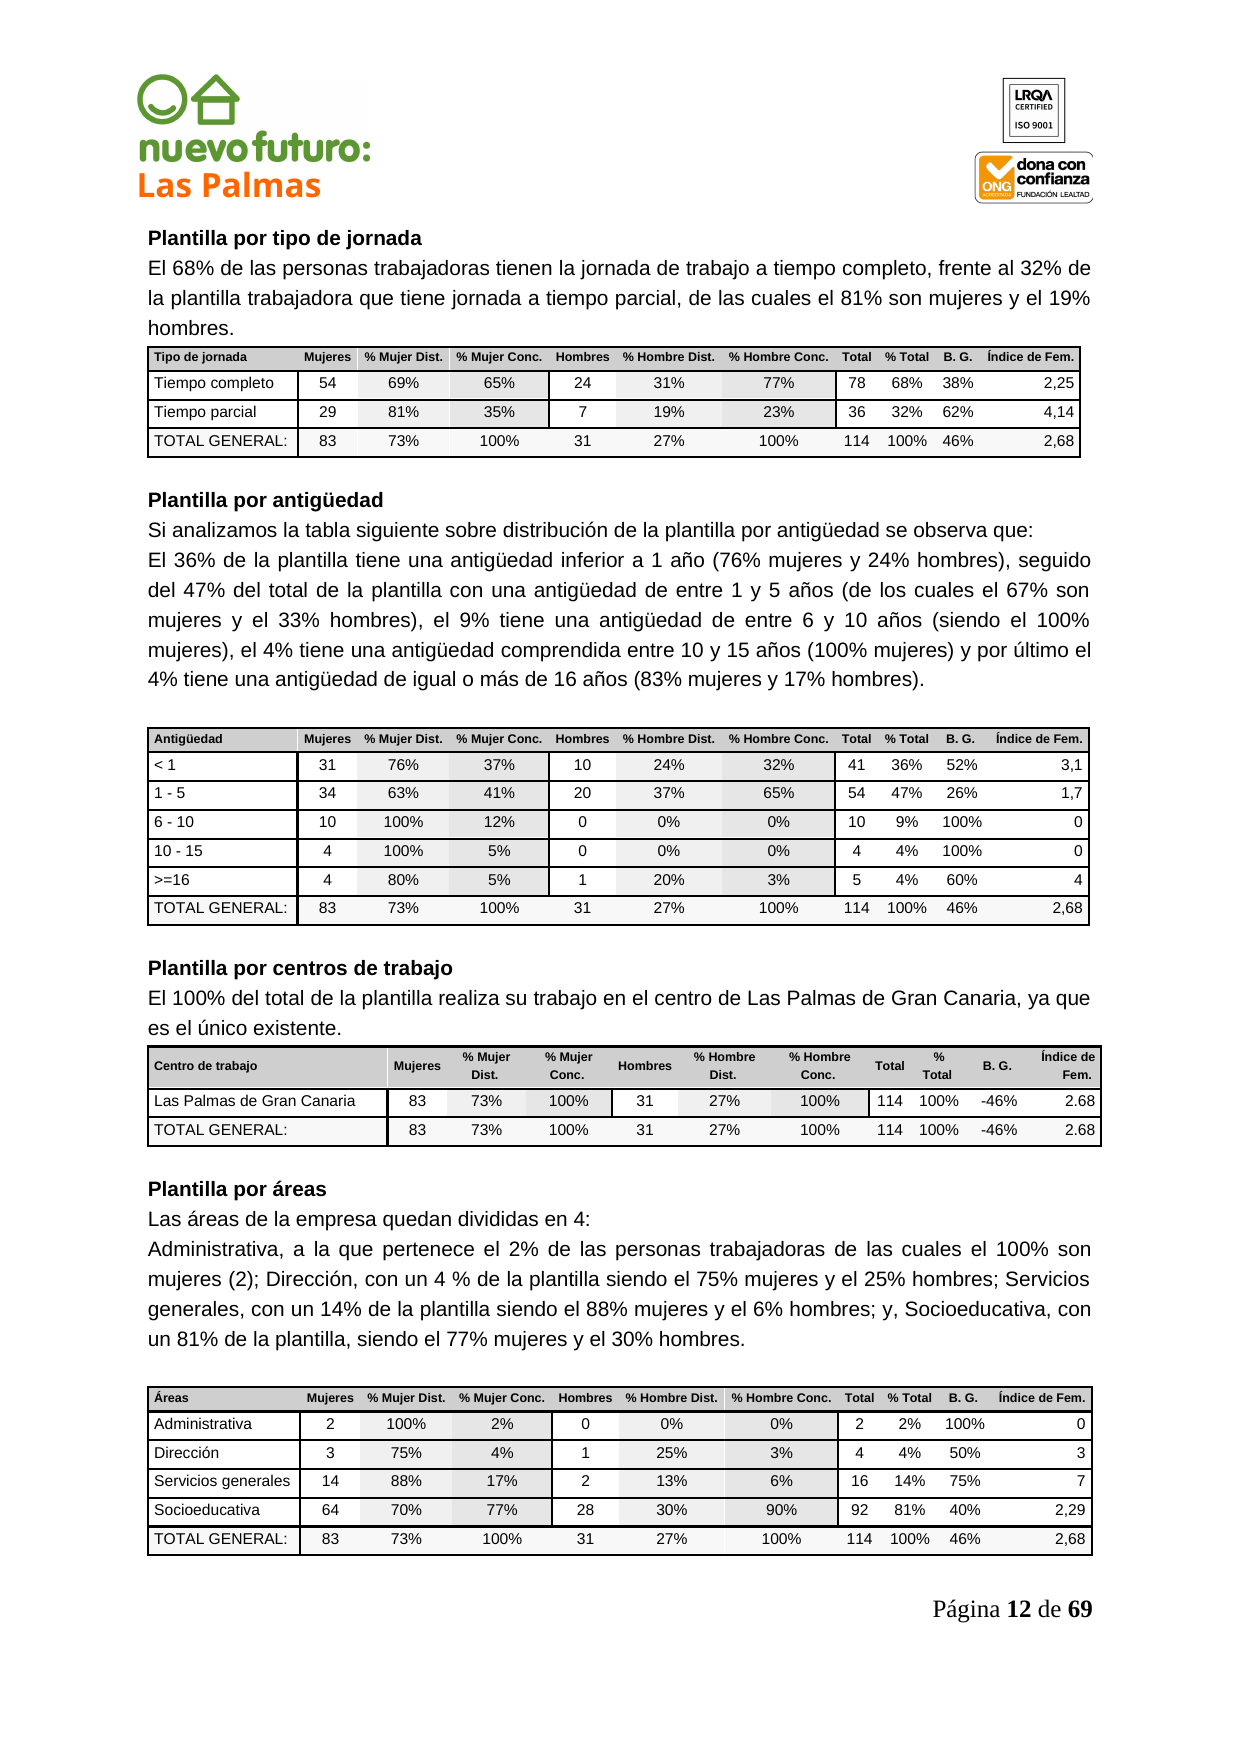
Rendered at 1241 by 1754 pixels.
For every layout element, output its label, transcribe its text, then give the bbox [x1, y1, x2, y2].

table_cell 31 [549, 897, 616, 924]
table_cell 32% [722, 753, 834, 780]
table_cell 2% [452, 1413, 551, 1439]
table_cell TOTAL GENERAL: [149, 897, 296, 924]
table_header Índice de Fem. [1031, 1048, 1100, 1087]
table_header Hombres [549, 729, 616, 751]
table_cell 100% [526, 1090, 611, 1116]
table_cell 47% [878, 782, 936, 809]
table_cell 0 [550, 811, 616, 837]
table_cell 0 [553, 1413, 619, 1439]
table_cell 2 [839, 1413, 881, 1439]
table_cell 50% [939, 1441, 991, 1468]
table_cell 100% [722, 429, 836, 456]
table_cell 81% [358, 401, 449, 427]
table_cell >=16 [149, 868, 296, 895]
table_cell 75% [939, 1470, 991, 1497]
table_cell 31 [612, 1118, 678, 1145]
table_cell 100% [939, 1413, 991, 1439]
table_header % Mujer Dist. [358, 348, 449, 370]
table_cell 100% [357, 811, 449, 837]
table_cell 90% [725, 1499, 837, 1525]
table_cell Socioeducativa [149, 1499, 299, 1525]
table_cell 27% [678, 1090, 771, 1116]
table_cell 68% [878, 372, 936, 398]
table_cell 100% [878, 429, 936, 456]
table_cell 100% [936, 811, 988, 837]
table_header Hombres [552, 1388, 619, 1410]
table_cell 76% [357, 753, 449, 780]
table_header Total [836, 348, 878, 370]
table_header Tipo de jornada [149, 348, 298, 370]
table_cell Las Palmas de Gran Canaria [149, 1090, 386, 1116]
table_cell 65% [450, 372, 548, 398]
table_cell Tiempo parcial [149, 401, 297, 427]
table_cell 7 [991, 1470, 1091, 1497]
table_cell 5% [449, 868, 548, 895]
table_cell 4 [299, 840, 357, 866]
table_header Total [835, 729, 878, 751]
table_header Mujeres [298, 348, 357, 370]
table_cell 2% [881, 1413, 939, 1439]
table_cell 81% [881, 1499, 939, 1525]
table_cell 80% [357, 868, 449, 895]
table_cell 36 [837, 401, 878, 427]
table_cell 3 [991, 1441, 1091, 1468]
table_cell 100% [878, 897, 936, 924]
table_cell 10 [550, 753, 616, 780]
table_cell 4% [878, 868, 936, 895]
table_cell 114 [838, 1528, 881, 1554]
table_cell 73% [357, 897, 449, 924]
table_cell Tiempo completo [149, 372, 297, 398]
table_header % Mujer Dist. [357, 729, 449, 751]
table_cell 7 [550, 401, 616, 427]
table_cell 100% [911, 1090, 967, 1116]
table_cell 30% [619, 1499, 724, 1525]
table_cell 77% [452, 1499, 551, 1525]
table_header Índice de Fem. [988, 729, 1088, 751]
table_cell 34 [299, 782, 357, 809]
table_cell 73% [447, 1118, 526, 1145]
table_cell 46% [936, 897, 988, 924]
table_header % Mujer Dist. [360, 1388, 452, 1410]
subtitle Administrativa, a la que pertenece el 2% de las personas trabajadoras de las cuales el 100% son mujeres (2); Dirección, con un 4 % de la plantilla siendo el 75% mujeres y el 25% hombres; Servicios generales, con un 14% de la plantilla siendo el 88% mujeres y el 6% hombres; y, Socioeducativa, con un 81% de la plantilla, siendo el 77% mujeres y el 30% hombres. [148, 1237, 1092, 1350]
table_header % Mujer Conc. [449, 729, 549, 751]
subtitle Las áreas de la empresa quedan divididas en 4: [148, 1207, 1092, 1231]
table_cell 114 [836, 429, 878, 456]
table_cell 1 - 5 [149, 782, 296, 809]
table_cell 3% [722, 868, 834, 895]
table_cell 114 [835, 897, 878, 924]
table_cell 75% [360, 1441, 452, 1468]
table_header B. G. [936, 348, 980, 370]
table_cell 27% [619, 1528, 724, 1554]
table_header B. G. [939, 1388, 991, 1410]
table_header % Hombre Dist. [616, 348, 722, 370]
table_cell 1 [550, 868, 616, 895]
table_cell 60% [936, 868, 988, 895]
table_cell 2,29 [991, 1499, 1091, 1525]
table_cell 64 [301, 1499, 360, 1525]
table_cell 14 [301, 1470, 360, 1497]
table_cell 83 [389, 1090, 447, 1116]
table_cell 4,14 [980, 401, 1079, 427]
table_cell < 1 [149, 753, 296, 780]
table_header Mujeres [388, 1048, 447, 1087]
table_cell 9% [878, 811, 936, 837]
table_cell 28 [553, 1499, 619, 1525]
table_cell 1 [553, 1441, 619, 1468]
table_cell 31 [552, 1528, 619, 1554]
table_cell 27% [616, 897, 722, 924]
table_cell 0% [616, 840, 722, 866]
table_cell 5% [449, 840, 548, 866]
table_header % Hombre Conc. [722, 729, 835, 751]
table_cell 32% [878, 401, 936, 427]
table_cell 31 [299, 753, 357, 780]
table_cell 114 [869, 1118, 911, 1145]
table_cell 63% [357, 782, 449, 809]
table_cell 24 [550, 372, 616, 398]
table_cell 29 [299, 401, 357, 427]
table_cell 73% [358, 429, 449, 456]
table_cell 38% [936, 372, 980, 398]
table_cell 0% [722, 811, 834, 837]
table_cell 100% [725, 1528, 838, 1554]
table_cell 100% [881, 1528, 939, 1554]
table_cell 65% [722, 782, 834, 809]
table_cell 100% [771, 1118, 869, 1145]
table_cell TOTAL GENERAL: [149, 1118, 386, 1145]
table_header Índice de Fem. [991, 1388, 1091, 1410]
table_cell 83 [299, 429, 357, 456]
table_cell 10 [299, 811, 357, 837]
table_cell 73% [360, 1528, 452, 1554]
table_cell 88% [360, 1470, 452, 1497]
table_cell 100% [526, 1118, 612, 1145]
table_cell 4 [988, 868, 1088, 895]
table_cell -46% [967, 1090, 1031, 1116]
table_header Total [869, 1048, 911, 1087]
table_cell 0 [988, 840, 1088, 866]
table_header Total [838, 1388, 881, 1410]
table_cell 3,1 [988, 753, 1088, 780]
table_cell 4% [878, 840, 936, 866]
table_cell 0% [619, 1413, 724, 1439]
table_cell 1,7 [988, 782, 1088, 809]
table_cell 46% [936, 429, 980, 456]
table_cell 36% [878, 753, 936, 780]
subtitle Plantilla por tipo de jornada [148, 226, 1092, 250]
table_cell 17% [452, 1470, 551, 1497]
table_cell 70% [360, 1499, 452, 1525]
table_cell 31 [613, 1090, 678, 1116]
table_cell 46% [939, 1528, 991, 1554]
table_cell 0% [722, 840, 834, 866]
table_cell 100% [450, 429, 549, 456]
table_cell 73% [447, 1090, 526, 1116]
table_header Centro de trabajo [149, 1048, 387, 1087]
table_header % Hombre Conc. [722, 348, 836, 370]
subtitle Si analizamos la tabla siguiente sobre distribución de la plantilla por antigüedad se observa que: [148, 518, 1092, 542]
table_header % Hombre Dist. [619, 1388, 724, 1410]
table_cell 27% [616, 429, 722, 456]
table_header Hombres [549, 348, 616, 370]
table_cell 0 [988, 811, 1088, 837]
table_cell 31 [549, 429, 616, 456]
table_cell 16 [839, 1470, 881, 1497]
table_cell 10 - 15 [149, 840, 296, 866]
table_cell 54 [299, 372, 357, 398]
table_header Antigüedad [149, 729, 297, 751]
table_cell 0% [616, 811, 722, 837]
table_cell 41% [449, 782, 548, 809]
table_cell 100% [357, 840, 449, 866]
table_cell 2 [301, 1413, 360, 1439]
table_cell 35% [450, 401, 548, 427]
subtitle El 36% de la plantilla tiene una antigüedad inferior a 1 año (76% mujeres y 24% hombres), seguido del 47% del total de la plantilla con una antigüedad de entre 1 y 5 años (de los cuales el 67% son mujeres y el 33% hombres), el 9% tiene una antigüedad de entre 6 y 10 años (siendo el 100% mujeres), el 4% tiene una antigüedad comprendida entre 10 y 15 años (100% mujeres) y por último el 4% tiene una antigüedad de igual o más de 16 años (83% mujeres y 17% hombres). [148, 548, 1092, 691]
table_cell 100% [722, 897, 835, 924]
table_cell 4% [452, 1441, 551, 1468]
table_header % Total [878, 729, 936, 751]
table_cell 19% [616, 401, 722, 427]
table_cell 6% [725, 1470, 837, 1497]
table_cell 69% [358, 372, 449, 398]
table_header % Total [911, 1048, 967, 1087]
table_cell 0 [991, 1413, 1091, 1439]
table_cell 20 [550, 782, 616, 809]
table_cell 100% [452, 1528, 552, 1554]
table_cell 10 [836, 811, 878, 837]
subtitle El 68% de las personas trabajadoras tienen la jornada de trabajo a tiempo completo, frente al 32% de la plantilla trabajadora que tiene jornada a tiempo parcial, de las cuales el 81% son mujeres y el 19% hombres. [148, 256, 1092, 339]
table_cell 100% [449, 897, 549, 924]
table_cell 52% [936, 753, 988, 780]
subtitle Plantilla por centros de trabajo [148, 956, 1092, 980]
text El 100% del total de la plantilla realiza su trabajo en el centro de Las Palmas de Gran Canaria, ya que es el único existente. [148, 986, 1092, 1039]
table_cell 31% [616, 372, 722, 398]
subtitle Plantilla por antigüedad [148, 488, 1092, 512]
table_header % Hombre Dist. [678, 1048, 771, 1087]
table_header % Hombre Conc. [771, 1048, 869, 1087]
table_cell 4% [881, 1441, 939, 1468]
table_cell 6 - 10 [149, 811, 296, 837]
table_cell TOTAL GENERAL: [149, 429, 297, 456]
table_cell 83 [389, 1118, 447, 1145]
table_cell 77% [722, 372, 835, 398]
table_cell 3 [301, 1441, 360, 1468]
table_cell 4 [839, 1441, 881, 1468]
table_cell 23% [722, 401, 835, 427]
table_cell 100% [911, 1118, 967, 1145]
table_header % Hombre Conc. [725, 1388, 838, 1410]
table_header % Total [881, 1388, 939, 1410]
table_cell Servicios generales [149, 1470, 299, 1497]
table_cell 2,68 [991, 1528, 1091, 1554]
table_cell 12% [449, 811, 548, 837]
table_cell 40% [939, 1499, 991, 1525]
table_cell 0 [550, 840, 616, 866]
table_header % Mujer Conc. [452, 1388, 552, 1410]
subtitle Plantilla por áreas [148, 1177, 1092, 1201]
table_cell 13% [619, 1470, 724, 1497]
table_header % Hombre Dist. [616, 729, 722, 751]
table_cell 114 [870, 1090, 911, 1116]
table_header % Mujer Conc. [526, 1048, 612, 1087]
table_cell 5 [836, 868, 878, 895]
table_cell 100% [936, 840, 988, 866]
table_cell 0% [725, 1413, 837, 1439]
table_cell 2,68 [980, 429, 1079, 456]
table_cell 3% [725, 1441, 837, 1468]
table_cell Dirección [149, 1441, 299, 1468]
table_cell 100% [771, 1090, 868, 1116]
table_cell 83 [299, 897, 357, 924]
table_cell 54 [836, 782, 878, 809]
table_header Mujeres [298, 729, 357, 751]
table_cell -46% [967, 1118, 1031, 1145]
table_cell 20% [616, 868, 722, 895]
table_cell 2,68 [988, 897, 1088, 924]
table_cell 24% [616, 753, 722, 780]
table_cell 25% [619, 1441, 724, 1468]
table_cell 62% [936, 401, 980, 427]
table_header B. G. [967, 1048, 1031, 1087]
table_cell Administrativa [149, 1413, 299, 1439]
table_header % Total [878, 348, 936, 370]
table_cell TOTAL GENERAL: [149, 1528, 299, 1554]
table_header Áreas [149, 1388, 300, 1410]
table_cell 2,25 [980, 372, 1079, 398]
table_header % Mujer Dist. [447, 1048, 526, 1087]
table_cell 37% [616, 782, 722, 809]
table_cell 2.68 [1031, 1090, 1100, 1116]
table_cell 27% [678, 1118, 771, 1145]
table_header Índice de Fem. [980, 348, 1079, 370]
table_cell 14% [881, 1470, 939, 1497]
table_cell 37% [449, 753, 548, 780]
table_cell 26% [936, 782, 988, 809]
table_cell 2 [553, 1470, 619, 1497]
table_cell 4 [299, 868, 357, 895]
table_header % Mujer Conc. [450, 348, 549, 370]
table_cell 2.68 [1031, 1118, 1100, 1145]
table_header Hombres [612, 1048, 678, 1087]
table_cell 100% [360, 1413, 452, 1439]
table_cell 92 [839, 1499, 881, 1525]
table_cell 41 [836, 753, 878, 780]
table_cell 78 [837, 372, 878, 398]
table_cell 83 [301, 1528, 360, 1554]
table_cell 4 [836, 840, 878, 866]
table_header Mujeres [300, 1388, 360, 1410]
table_header B. G. [936, 729, 988, 751]
